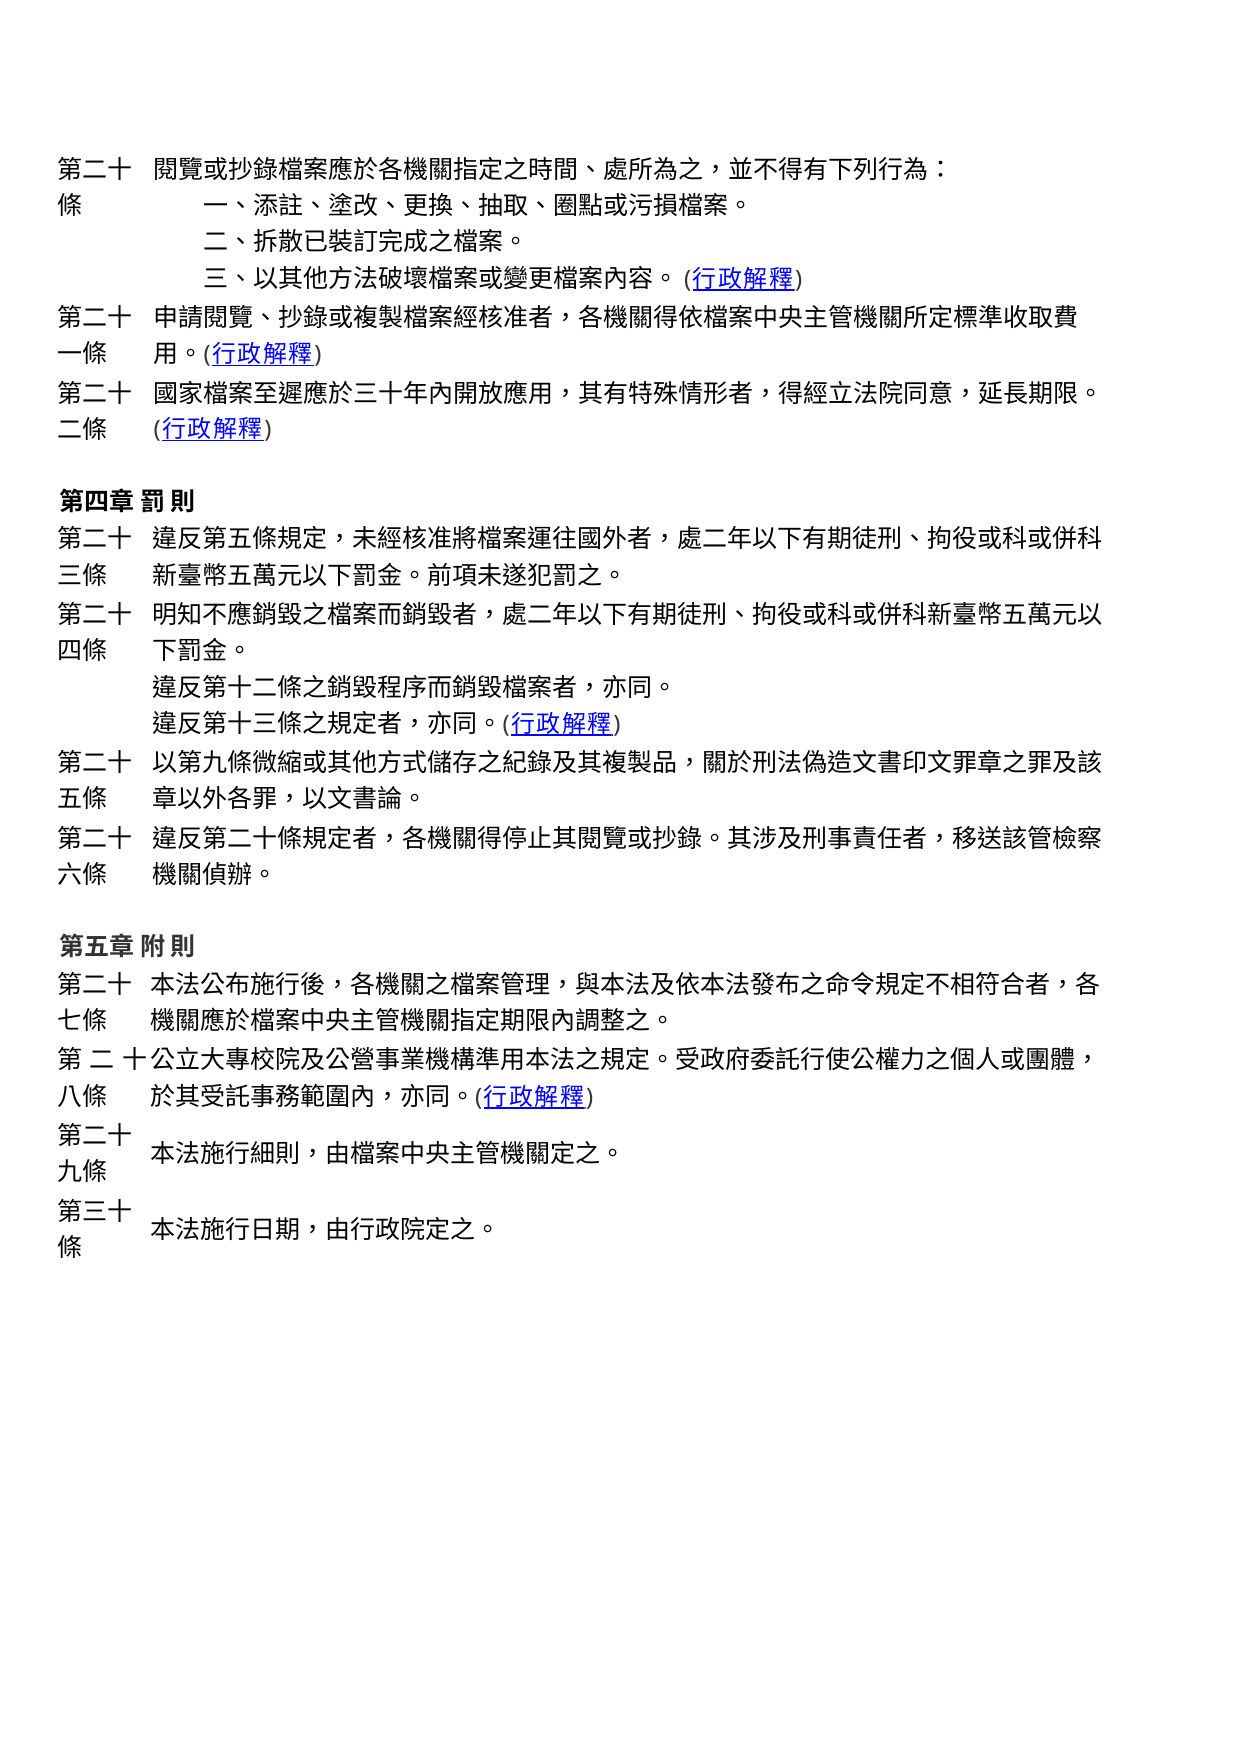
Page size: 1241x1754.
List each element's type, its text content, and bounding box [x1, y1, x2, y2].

table_cell 申請閱覽、抄錄或複製檔案經核准者，各機關得依檔案中央主管機關所定標準收取費用。(行政解釋) [152, 296, 1119, 371]
table_cell 第二十八條 [56, 1038, 148, 1114]
table_cell 國家檔案至遲應於三十年內開放應用，其有特殊情形者，得經立法院同意，延長期限。 (行政解釋) [152, 371, 1119, 447]
table_cell 第二十四條 [56, 593, 151, 741]
table_cell 第二十二條 [56, 371, 152, 447]
table_cell 明知不應銷毀之檔案而銷毀者，處二年以下有期徒刑、拘役或科或併科新臺幣五萬元以下罰金。 違反第十二條之銷毀程序而銷毀檔案者，亦同。 違反第十三條之規定者，亦同。(行政解釋) [151, 593, 1119, 741]
text 第四章 罰 則 [59, 447, 1122, 517]
table_cell 閱覽或抄錄檔案應於各機關指定之時間、處所為之，並不得有下列行為： 一、添註、塗改、更換、抽取、圈點或污損檔案。 二、拆散已裝訂完成之檔案。 三、以其他方法破壞檔案或變更檔案內容。 (行政解釋) [152, 148, 1119, 296]
table_cell 本法施行細則，由檔案中央主管機關定之。 [149, 1114, 1119, 1189]
table_cell 違反第二十條規定者，各機關得停止其閱覽或抄錄。其涉及刑事責任者，移送該管檢察機關偵辦。 [151, 817, 1119, 892]
table_header 第二十七條 [56, 963, 148, 1038]
table_cell 第二十一條 [56, 296, 152, 371]
table_cell 第三十條 [56, 1190, 148, 1265]
table_cell 以第九條微縮或其他方式儲存之紀錄及其複製品，關於刑法偽造文書印文罪章之罪及該章以外各罪，以文書論。 [151, 741, 1119, 817]
table_cell 公立大專校院及公營事業機構準用本法之規定。受政府委託行使公權力之個人或團體，於其受託事務範圍內，亦同。(行政解釋) [149, 1038, 1119, 1114]
table_cell 本法施行日期，由行政院定之。 [149, 1190, 1119, 1265]
table_header 違反第五條規定，未經核准將檔案運往國外者，處二年以下有期徒刑、拘役或科或併科新臺幣五萬元以下罰金。前項未遂犯罰之。 [151, 518, 1119, 593]
table_cell 第二十條 [56, 148, 152, 296]
table_header 第二十三條 [56, 518, 151, 593]
table_cell 第二十九條 [56, 1114, 148, 1189]
table_cell 第二十六條 [56, 817, 151, 892]
text 第五章 附 則 [59, 892, 1122, 963]
table_header 本法公布施行後，各機關之檔案管理，與本法及依本法發布之命令規定不相符合者，各機關應於檔案中央主管機關指定期限內調整之。 [149, 963, 1119, 1038]
table_cell 第二十五條 [56, 741, 151, 817]
